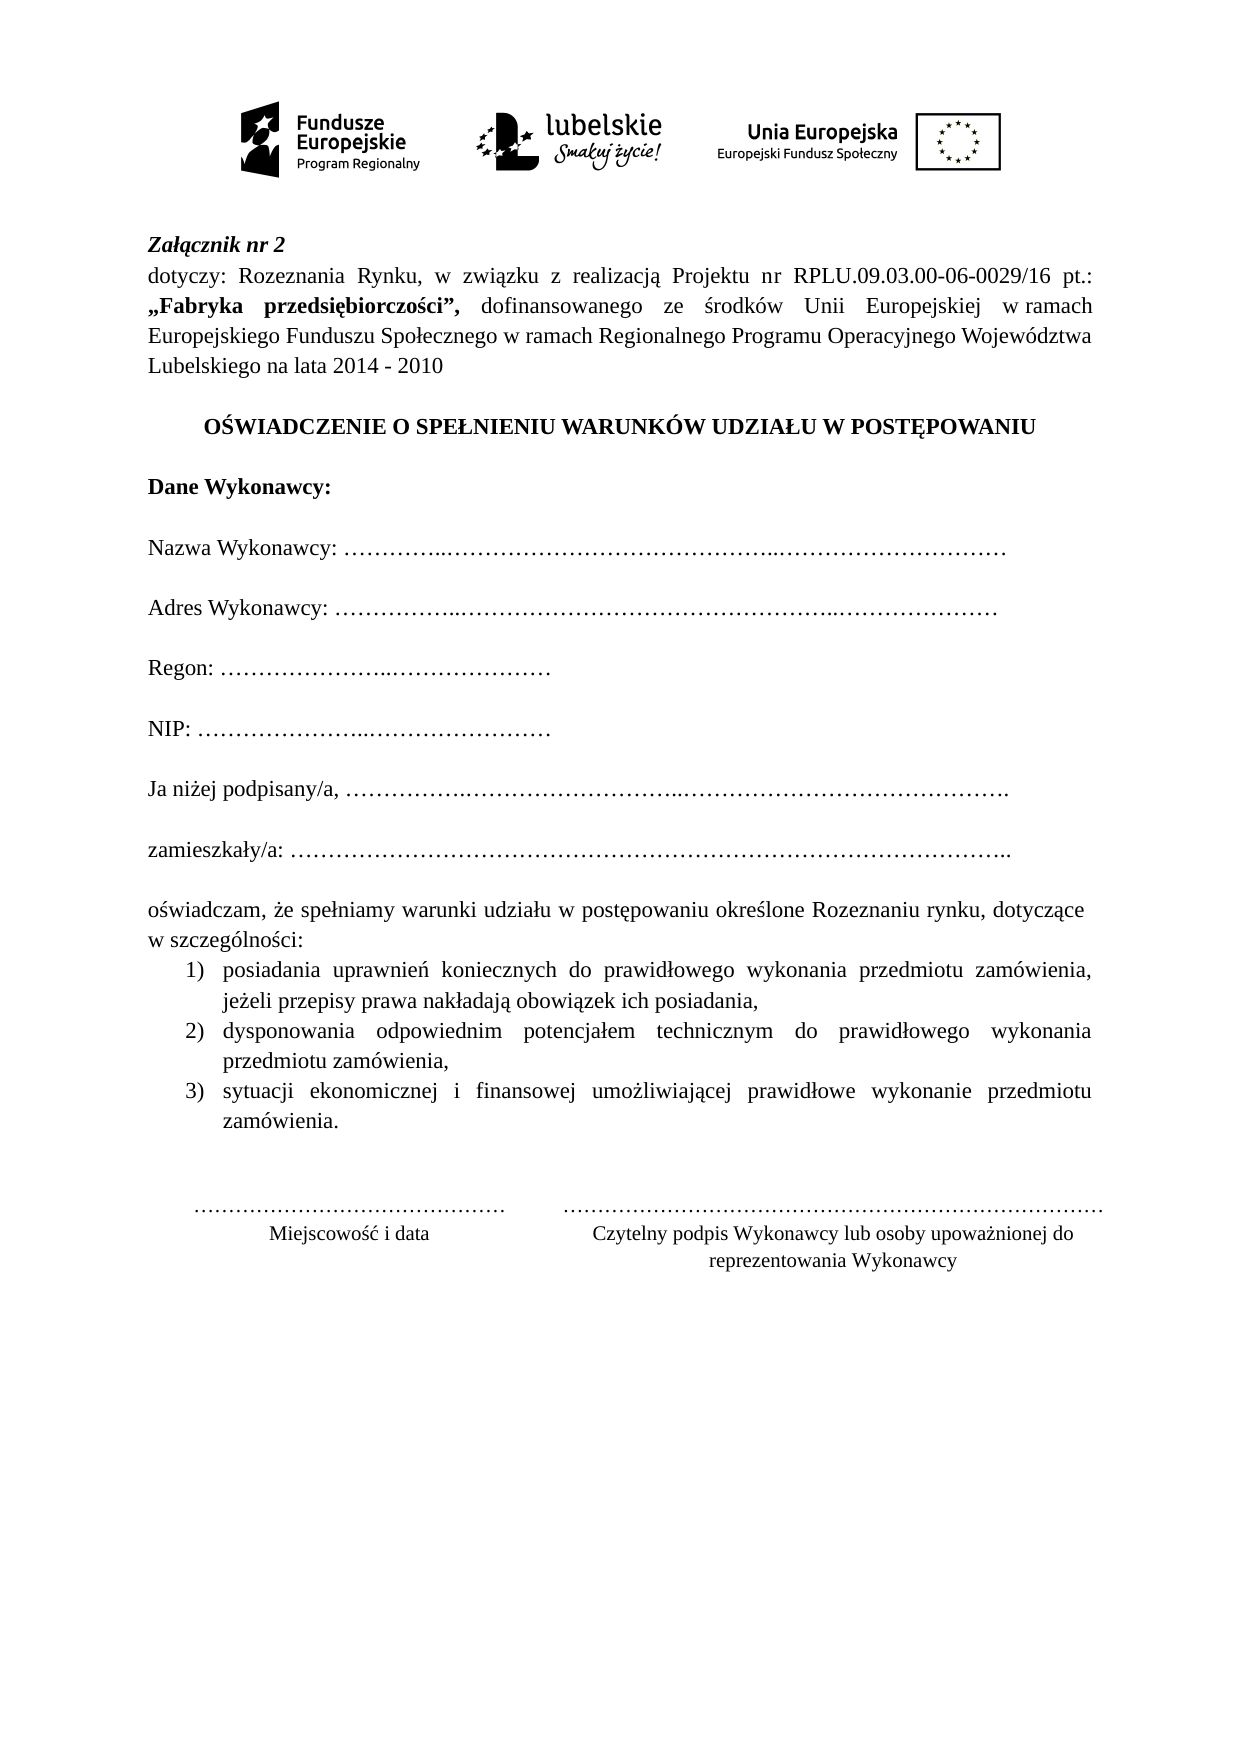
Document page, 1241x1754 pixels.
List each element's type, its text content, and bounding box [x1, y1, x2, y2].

table_header …………………………………………………………………… Czytelny podpis Wykonawcy lub osoby upoważnionej do reprezentowania Wykonawcy [551, 1138, 1115, 1303]
text Adres Wykonawcy: ……………..…………………………………………..………………… [148, 594, 1093, 620]
text Załącznik nr 2 [148, 231, 1093, 258]
text Ja niżej podpisany/a, …………….………………………..……………………………………. [148, 775, 1093, 802]
list sytuacji ekonomicznej i finansowej umożliwiającej prawidłowe wykonanie przedmiotu zamówienia. [185, 1077, 1093, 1134]
text NIP: …………………..…………………… [148, 715, 1093, 741]
text Nazwa Wykonawcy: …………..……………………………………..………………………… [148, 533, 1093, 560]
text zamieszkały/a: ………………………………………………………………………………….. [148, 836, 1093, 862]
table_header ……………………………………… Miejscowość i data [148, 1138, 551, 1303]
text OŚWIADCZENIE O SPEŁNIENIU WARUNKÓW UDZIAŁU W POSTĘPOWANIU [148, 413, 1093, 439]
text Dane Wykonawcy: [148, 473, 1093, 499]
text Regon: …………………..………………… [148, 654, 1093, 681]
list dysponowania odpowiednim potencjałem technicznym do prawidłowego wykonania przedmiotu zamówienia, [185, 1017, 1093, 1073]
list posiadania uprawnień koniecznych do prawidłowego wykonania przedmiotu zamówienia, jeżeli przepisy prawa nakładają obowiązek ich posiadania, [185, 956, 1093, 1013]
text oświadczam, że spełniamy warunki udziału w postępowaniu określone Rozeznaniu rynku, dotyczące w szczególności: [148, 896, 1093, 953]
text dotyczy: Rozeznania Rynku, w związku z realizacją Projektu nr RPLU.09.03.00-06-0029/16 pt.: „Fabryka przedsiębiorczości”, dofinansowanego ze środków Unii Europejskiej w ramach Europejskiego Funduszu Społecznego w ramach Regionalnego Programu Operacyjnego Województwa Lubelskiego na lata 2014 - 2010 [148, 262, 1093, 379]
